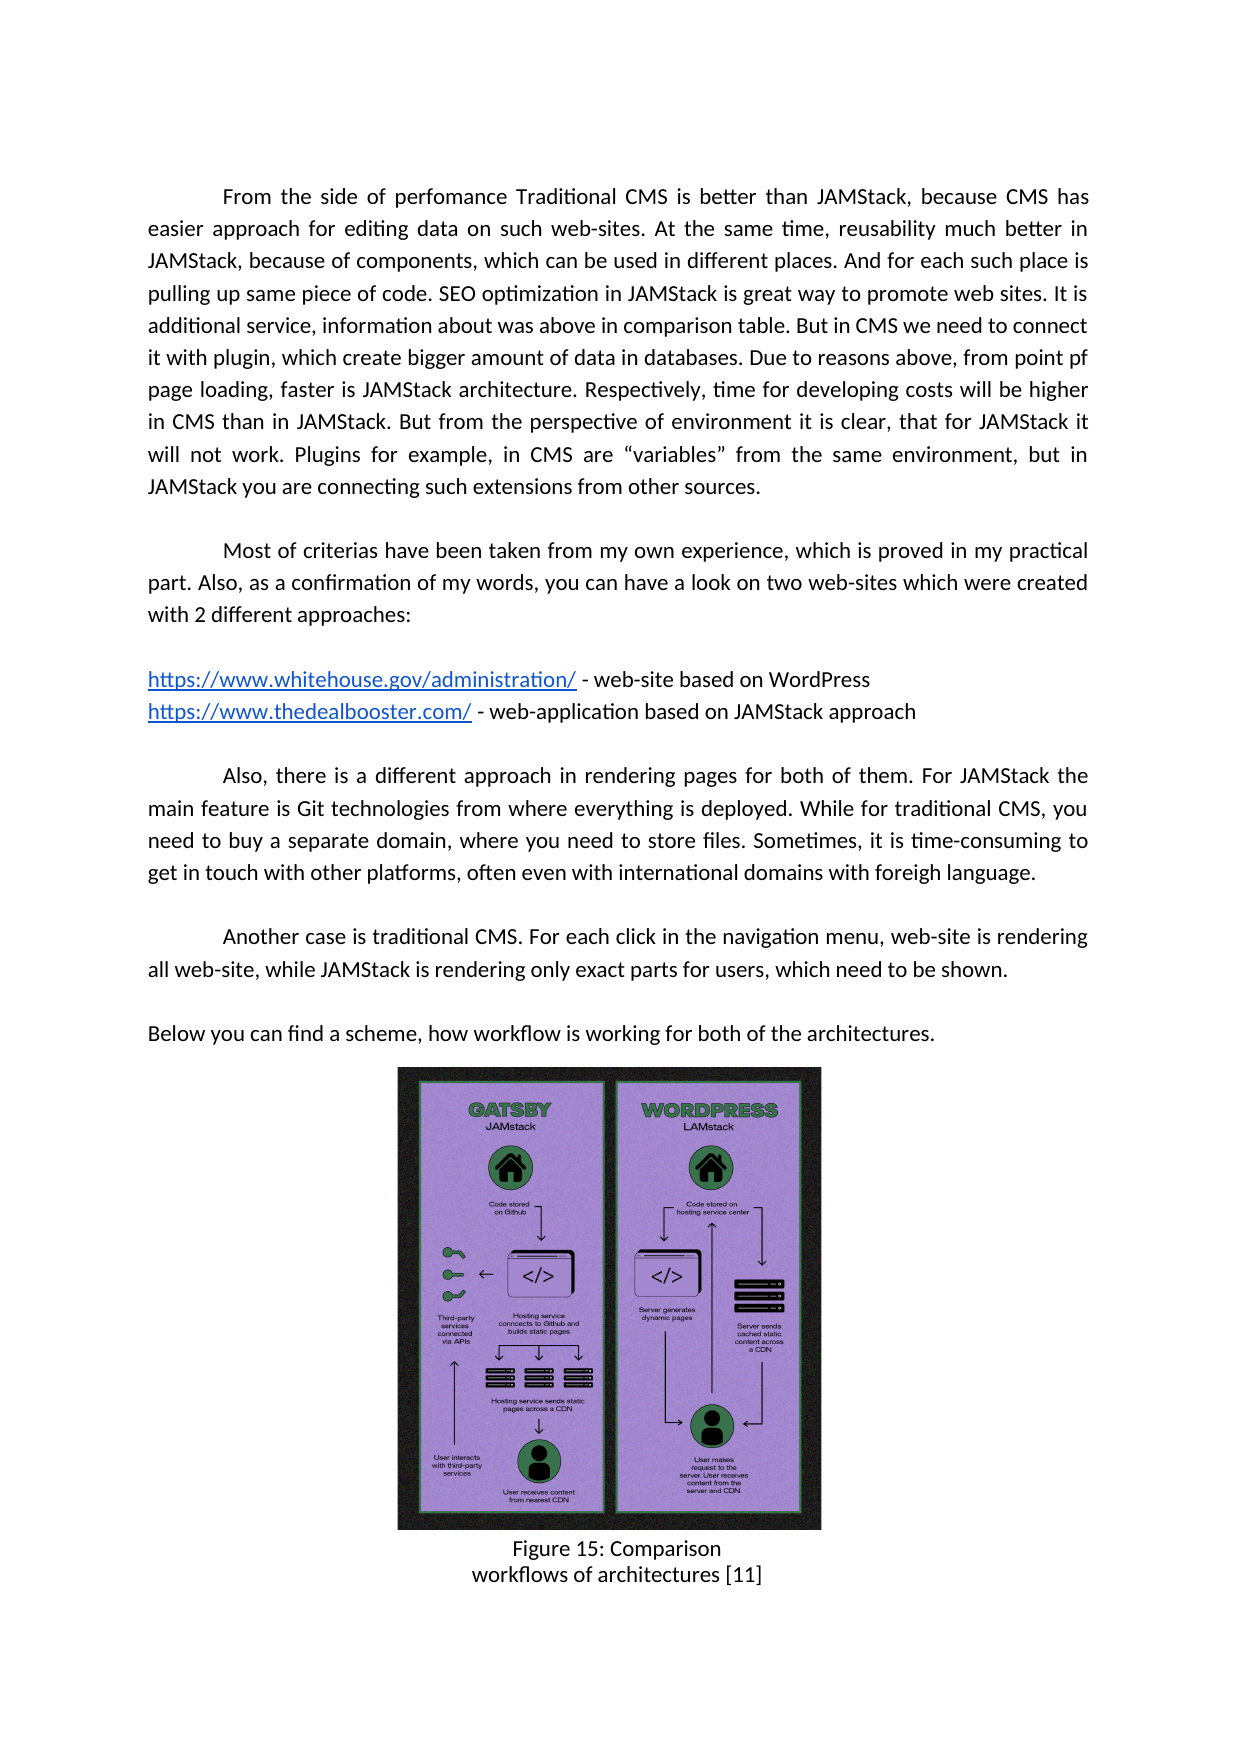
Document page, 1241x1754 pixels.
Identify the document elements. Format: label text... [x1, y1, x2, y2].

text Another case is traditional CMS. For each click in the navigation menu, web-site is rendering all web-site, while JAMStack is rendering only exact parts for users, which need to be shown. [148, 922, 1090, 983]
text Most of criterias have been taken from my own experience, which is proved in my practical part. Also, as a confirmation of my words, you can have a look on two web-sites which were created with 2 different approaches: [148, 536, 1090, 629]
text Below you can find a scheme, how workflow is working for both of the architectures. [148, 1019, 1090, 1047]
text From the side of perfomance Traditional CMS is better than JAMStack, because CMS has easier approach for editing data on such web-sites. At the same time, reusability much better in JAMStack, because of components, which can be used in different places. And for each such place is pulling up same piece of code. SEO optimization in JAMStack is great way to promote web sites. It is additional service, information about was above in comparison table. But in CMS we need to connect it with plugin, which create bigger amount of data in databases. Due to reasons above, from point pf page loading, faster is JAMStack architecture. Respectively, time for developing costs will be higher in CMS than in JAMStack. But from the perspective of environment it is clear, that for JAMStack it will not work. Plugins for example, in CMS are “variables” from the same environment, but in JAMStack you are connecting such extensions from other sources. [148, 182, 1090, 500]
text https://www.whitehouse.gov/administration/ - web-site based on WordPress [148, 665, 1090, 693]
picture [397, 1067, 822, 1530]
text https://www.thedealbooster.com/ - web-application based on JAMStack approach [148, 697, 1090, 725]
text Also, there is a different approach in rendering pages for both of them. For JAMStack the main feature is Git technologies from where everything is deployed. While for traditional CMS, you need to buy a separate domain, where you need to store files. Sometimes, it is time-consuming to get in touch with other platforms, often even with international domains with foreigh language. [148, 762, 1090, 886]
